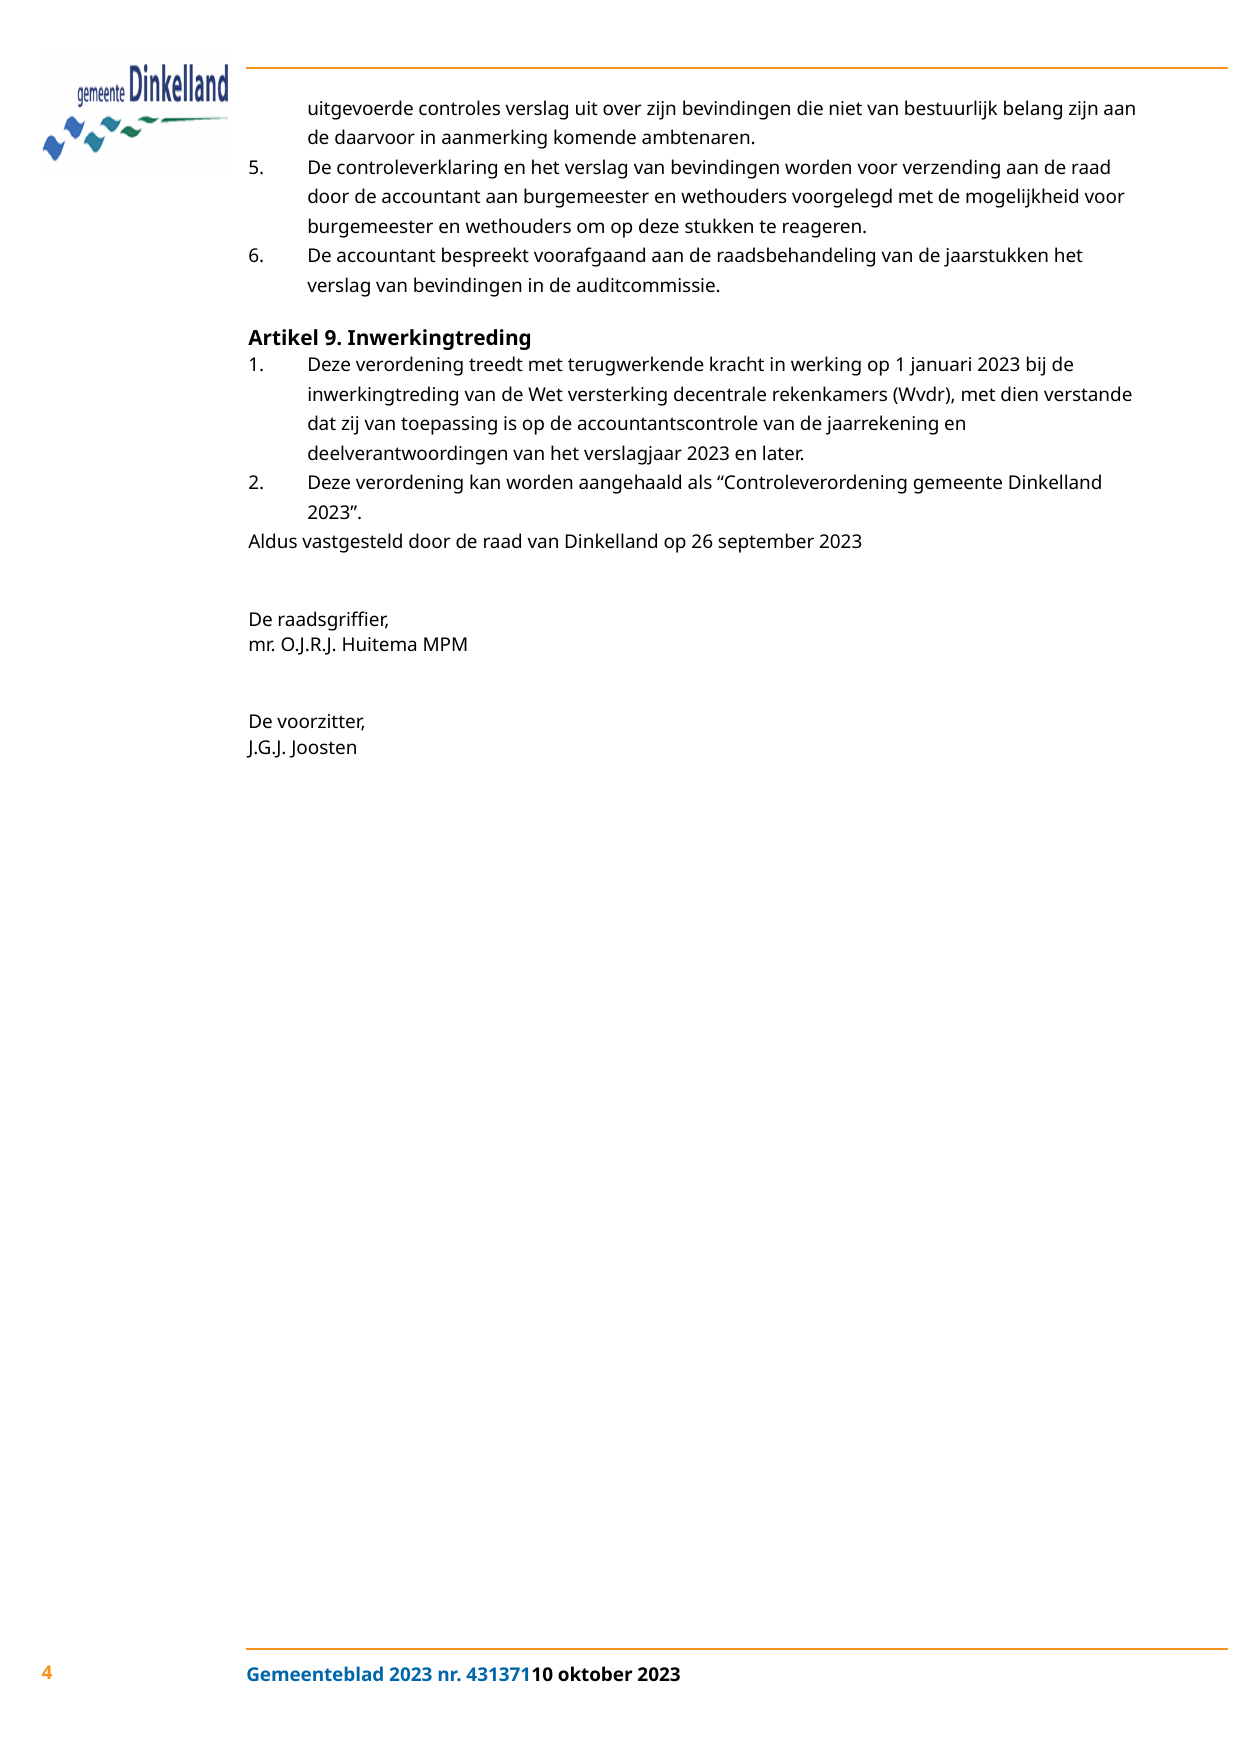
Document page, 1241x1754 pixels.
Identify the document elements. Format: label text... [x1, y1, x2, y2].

list Deze verordening treedt met terugwerkende kracht in werking op 1 januari 2023 bij de inwerkingtreding van de Wet versterking decentrale rekenkamers (Wvdr), met dien verstande dat zij van toepassing is op de accountantscontrole van de jaarrekening en deelverantwoordingen van het verslagjaar 2023 en later. [248, 351, 1152, 466]
list uitgevoerde controles verslag uit over zijn bevindingen die niet van bestuurlijk belang zijn aan de daarvoor in aanmerking komende ambtenaren. [248, 95, 1152, 150]
text Aldus vastgesteld door de raad van Dinkelland op 26 september 2023 [248, 529, 1152, 554]
text De voorzitter, [248, 709, 1152, 734]
list De accountant bespreekt voorafgaand aan de raadsbehandeling van de jaarstukken het verslag van bevindingen in de auditcommissie. [248, 243, 1152, 298]
text mr. O.J.R.J. Huitema MPM [248, 632, 1152, 657]
text J.G.J. Joosten [248, 734, 1152, 760]
text Artikel 9. Inwerkingtreding [248, 323, 1152, 351]
list De controleverklaring en het verslag van bevindingen worden voor verzending aan de raad door de accountant aan burgemeester en wethouders voorgelegd met de mogelijkheid voor burgemeester en wethouders om op deze stukken te reageren. [248, 154, 1152, 239]
list Deze verordening kan worden aangehaald als “Controleverordening gemeente Dinkelland 2023”. [248, 469, 1152, 525]
text De raadsgriffier, [248, 606, 1152, 632]
picture [41, 47, 231, 172]
